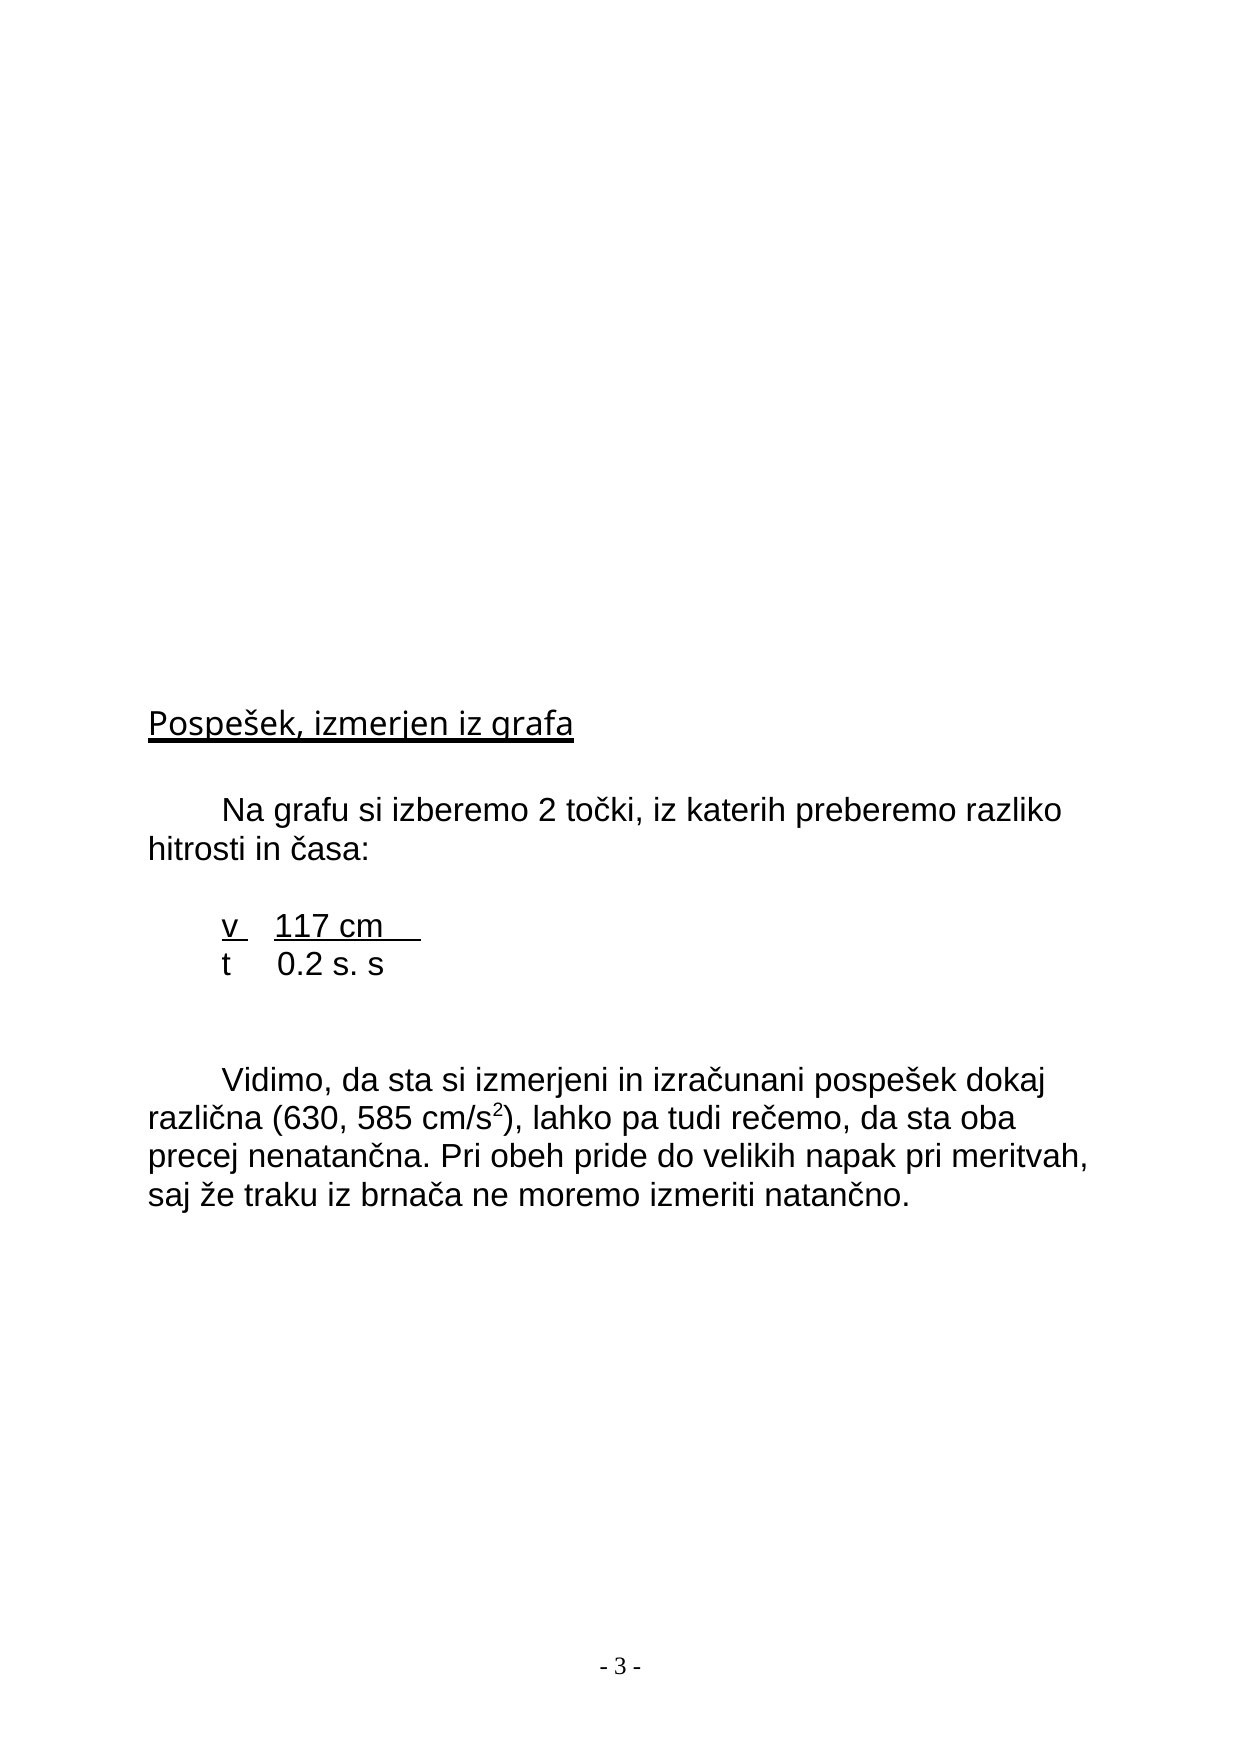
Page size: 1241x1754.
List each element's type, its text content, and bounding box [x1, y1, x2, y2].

text Na grafu si izberemo 2 točki, iz katerih preberemo razliko hitrosti in časa: [148, 791, 1093, 867]
text Vidimo, da sta si izmerjeni in izračunani pospešek dokaj različna (630, 585 cm/s2), lahko pa tudi rečemo, da sta oba precej nenatančna. Pri obeh pride do velikih napak pri meritvah, saj že traku iz brnača ne moremo izmeriti natančno. [148, 1059, 1093, 1213]
text v 117 cm [148, 906, 1093, 944]
subtitle Pospešek, izmerjen iz grafa [148, 700, 1093, 745]
text t 0.2 s. s [148, 944, 1093, 983]
